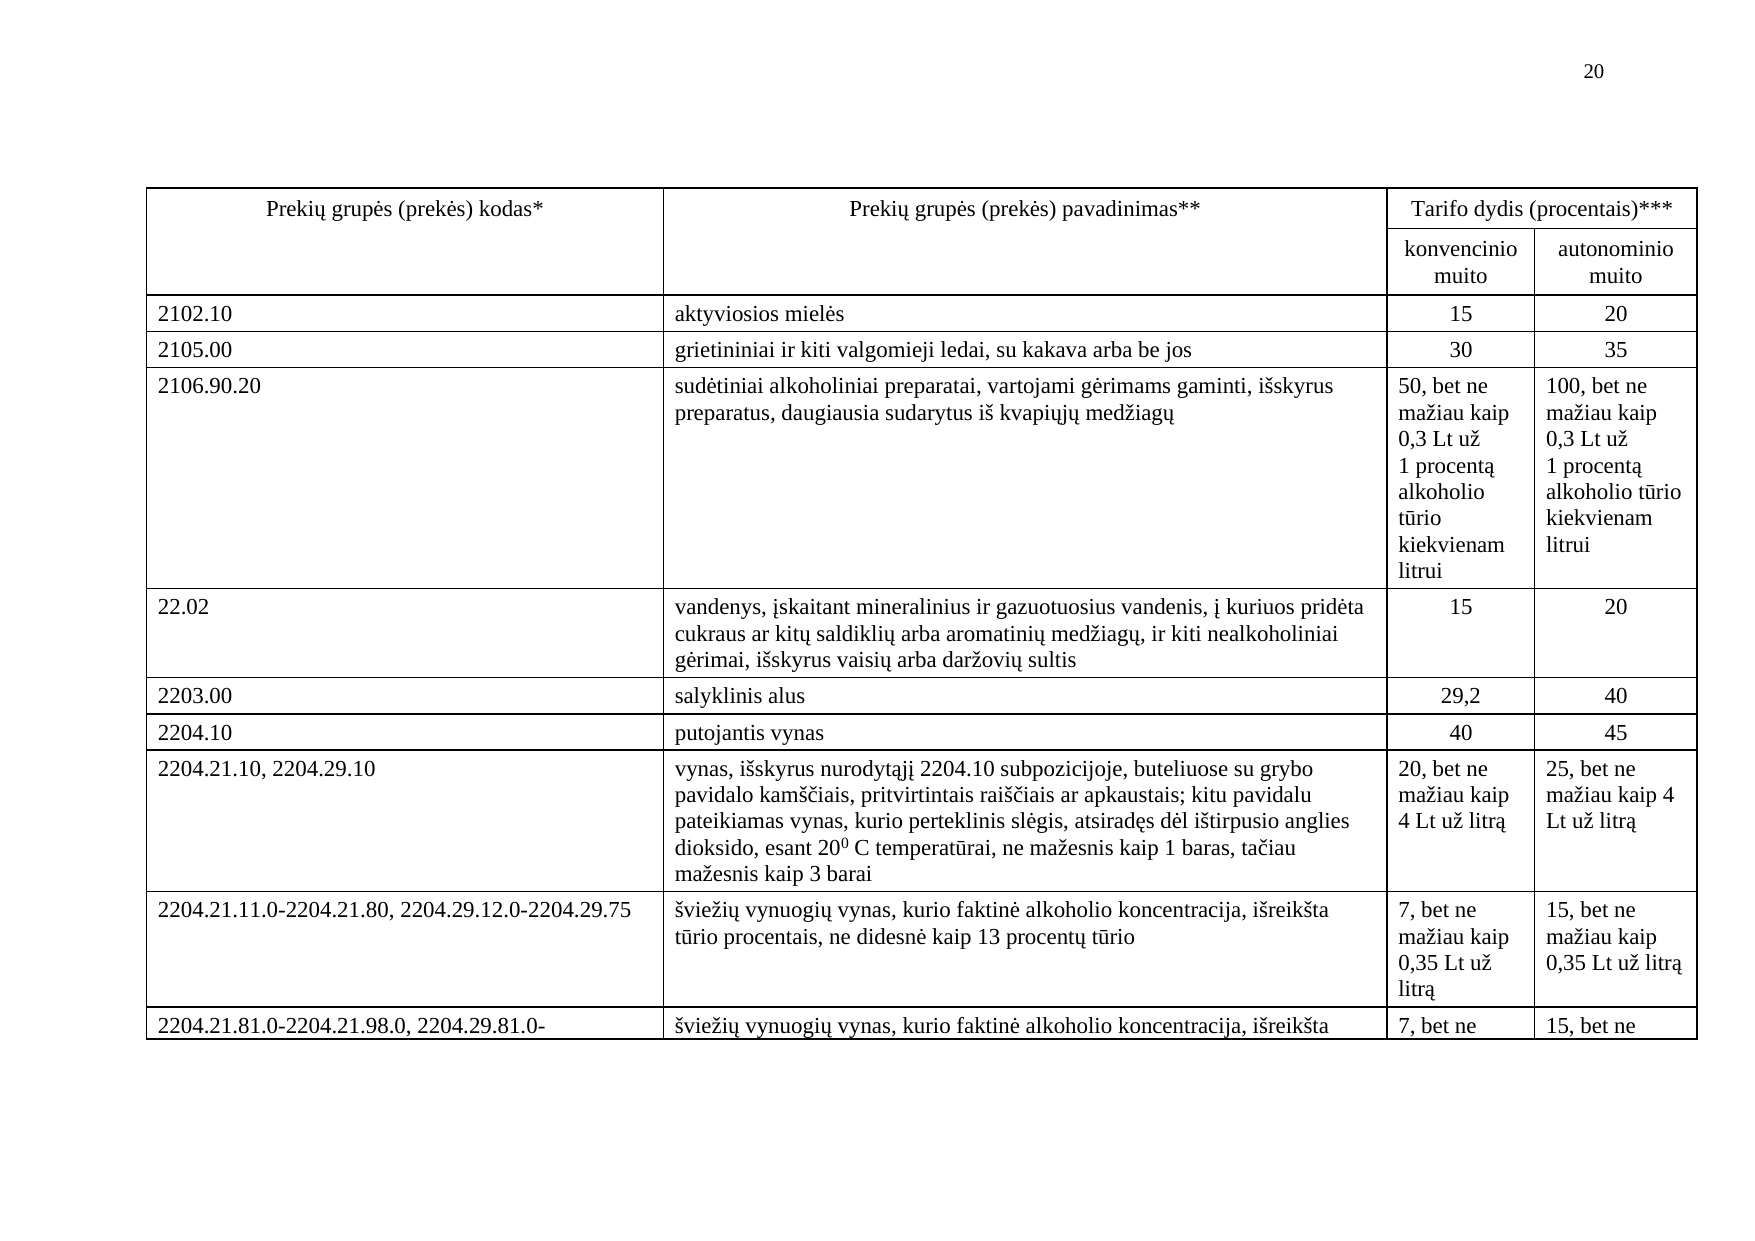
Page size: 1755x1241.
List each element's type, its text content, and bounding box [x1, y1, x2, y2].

table_cell 2105.00 [147, 332, 663, 367]
table_cell šviežių vynuogių vynas, kurio faktinė alkoholio koncentracija, išreikšta [664, 1008, 1386, 1038]
table_cell 2204.21.81.0-2204.21.98.0, 2204.29.81.0- [147, 1008, 663, 1038]
table_cell 2204.10 [147, 715, 663, 749]
table_cell konvencinio muito [1388, 229, 1534, 294]
table_cell 50, bet ne mažiau kaip 0,3 Lt už 1 procentą alkoholio tūrio kiekvienam litrui [1388, 368, 1534, 588]
table_cell 2204.21.10, 2204.29.10 [147, 751, 663, 891]
table_cell grietininiai ir kiti valgomieji ledai, su kakava arba be jos [664, 332, 1386, 367]
table_cell 22.02 [147, 589, 663, 677]
table_cell 35 [1535, 332, 1696, 367]
table_cell 40 [1388, 715, 1534, 749]
table_cell 30 [1388, 332, 1534, 367]
table_cell 15, bet ne [1535, 1008, 1696, 1038]
table_cell 2203.00 [147, 678, 663, 713]
table_cell 20, bet ne mažiau kaip 4 Lt už litrą [1388, 751, 1534, 891]
table_cell 15 [1388, 589, 1534, 677]
table_cell 29,2 [1388, 678, 1534, 713]
table_cell salyklinis alus [664, 678, 1386, 713]
table_cell 7, bet ne mažiau kaip 0,35 Lt už litrą [1388, 892, 1534, 1006]
table_cell 45 [1535, 715, 1696, 749]
table_cell 20 [1535, 296, 1696, 331]
table_cell 2106.90.20 [147, 368, 663, 588]
table_cell aktyviosios mielės [664, 296, 1386, 331]
table_header Prekių grupės (prekės) pavadinimas** [664, 189, 1386, 294]
table_cell 40 [1535, 678, 1696, 713]
table_header Tarifo dydis (procentais)*** [1388, 189, 1696, 228]
table_header Prekių grupės (prekės) kodas* [147, 189, 663, 294]
table_cell 2102.10 [147, 296, 663, 331]
table_cell 15 [1388, 296, 1534, 331]
table_cell autonominio muito [1535, 229, 1696, 294]
table_cell 15, bet ne mažiau kaip 0,35 Lt už litrą [1535, 892, 1696, 1006]
table_cell sudėtiniai alkoholiniai preparatai, vartojami gėrimams gaminti, išskyrus preparatus, daugiausia sudarytus iš kvapiųjų medžiagų [664, 368, 1386, 588]
table_cell 7, bet ne [1388, 1008, 1534, 1038]
table_cell 25, bet ne mažiau kaip 4 Lt už litrą [1535, 751, 1696, 891]
table_cell 2204.21.11.0-2204.21.80, 2204.29.12.0-2204.29.75 [147, 892, 663, 1006]
table_cell 20 [1535, 589, 1696, 677]
table_cell šviežių vynuogių vynas, kurio faktinė alkoholio koncentracija, išreikšta tūrio procentais, ne didesnė kaip 13 procentų tūrio [664, 892, 1386, 1006]
table_cell 100, bet ne mažiau kaip 0,3 Lt už 1 procentą alkoholio tūrio kiekvienam litrui [1535, 368, 1696, 588]
table_cell vynas, išskyrus nurodytąjį 2204.10 subpozicijoje, buteliuose su grybo pavidalo kamščiais, pritvirtintais raiščiais ar apkaustais; kitu pavidalu pateikiamas vynas, kurio perteklinis slėgis, atsiradęs dėl ištirpusio anglies dioksido, esant 200 C temperatūrai, ne mažesnis kaip 1 baras, tačiau mažesnis kaip 3 barai [664, 751, 1386, 891]
table_cell vandenys, įskaitant mineralinius ir gazuotuosius vandenis, į kuriuos pridėta cukraus ar kitų saldiklių arba aromatinių medžiagų, ir kiti nealkoholiniai gėrimai, išskyrus vaisių arba daržovių sultis [664, 589, 1386, 677]
table_cell putojantis vynas [664, 715, 1386, 749]
